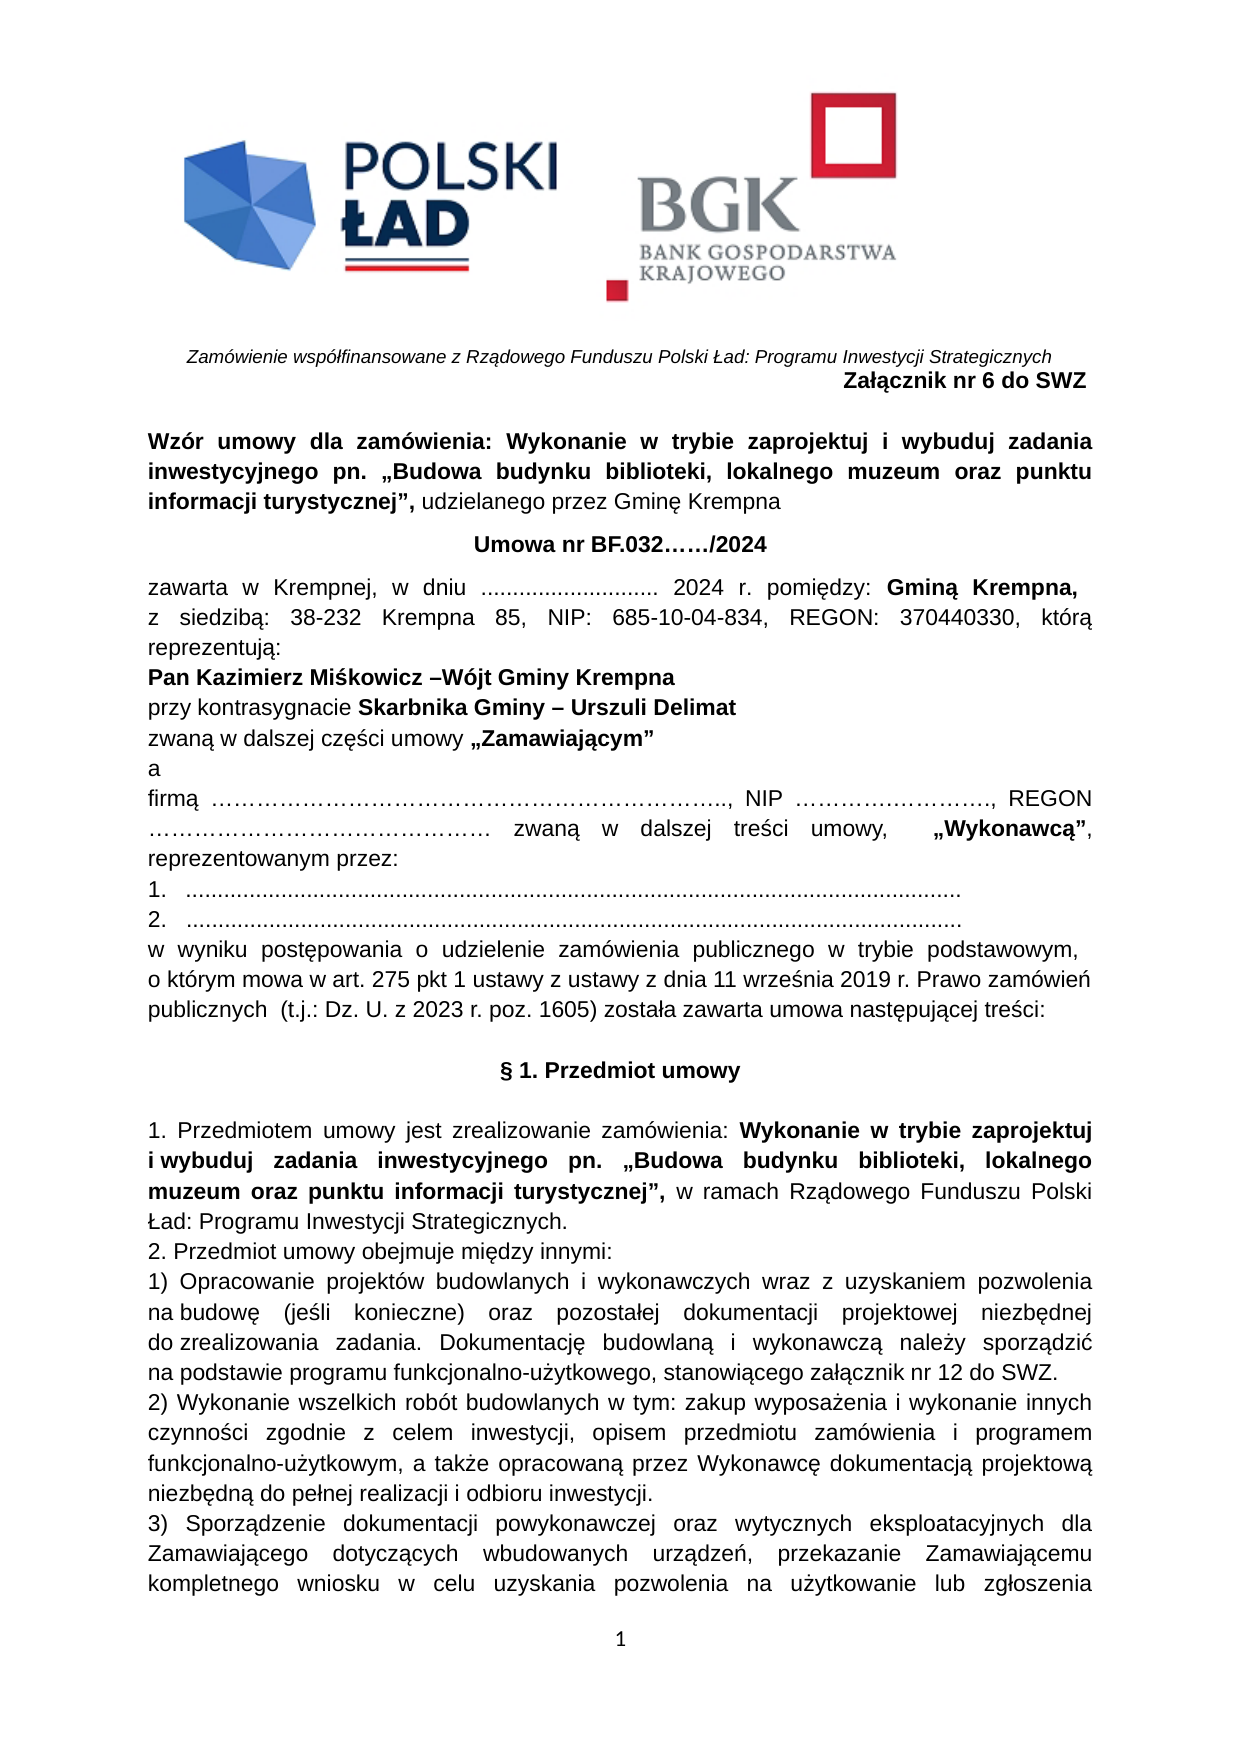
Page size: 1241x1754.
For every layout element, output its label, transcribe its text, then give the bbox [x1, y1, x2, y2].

text a [148, 755, 1093, 781]
text 3) Sporządzenie dokumentacji powykonawczej oraz wytycznych eksploatacyjnych dla Zamawiającego dotyczących wbudowanych urządzeń, przekazanie Zamawiającemu kompletnego wniosku w celu uzyskania pozwolenia na użytkowanie lub zgłoszenia [148, 1510, 1093, 1597]
text firmą ………………………………………………………….., NIP ………….…………., REGON ……………………………………… zwaną w dalszej treści umowy, „Wykonawcą”, reprezentowanym przez: [148, 785, 1093, 872]
text Pan Kazimierz Miśkowicz –Wójt Gminy Krempna [148, 664, 1093, 690]
text Załącznik nr 6 do SWZ [811, 367, 1093, 393]
text zawarta w Krempnej, w dniu ............................ 2024 r. pomiędzy: Gminą Krempna, z siedzibą: 38-232 Krempna 85, NIP: 685-10-04-834, REGON: 370440330, którą reprezentują: [148, 573, 1093, 660]
text zwaną w dalszej części umowy „Zamawiającym” [148, 724, 1093, 751]
text 2) Wykonanie wszelkich robót budowlanych w tym: zakup wyposażenia i wykonanie innych czynności zgodnie z celem inwestycji, opisem przedmiotu zamówienia i programem funkcjonalno-użytkowym, a także opracowaną przez Wykonawcę dokumentacją projektową niezbędną do pełnej realizacji i odbioru inwestycji. [148, 1389, 1093, 1506]
text § 1. Przedmiot umowy [148, 1057, 1093, 1083]
text przy kontrasygnacie Skarbnika Gminy – Urszuli Delimat [148, 694, 1093, 721]
text w wyniku postępowania o udzielenie zamówienia publicznego w trybie podstawowym, o którym mowa w art. 275 pkt 1 ustawy z ustawy z dnia 11 września 2019 r. Prawo zamówień publicznych (t.j.: Dz. U. z 2023 r. poz. 1605) została zawarta umowa następującej treści: [148, 936, 1093, 1023]
list .......................................................................................................................... [148, 876, 1093, 902]
text 1. Przedmiotem umowy jest zrealizowanie zamówienia: Wykonanie w trybie zaprojektuj i wybuduj zadania inwestycyjnego pn. „Budowa budynku biblioteki, lokalnego muzeum oraz punktu informacji turystycznej”, w ramach Rządowego Funduszu Polski Ład: Programu Inwestycji Strategicznych. [148, 1117, 1093, 1234]
text 2. .......................................................................................................................... [148, 906, 1093, 932]
text Umowa nr BF.032……/2024 [148, 531, 1093, 557]
text 2. Przedmiot umowy obejmuje między innymi: [148, 1238, 1093, 1264]
text Wzór umowy dla zamówienia: Wykonanie w trybie zaprojektuj i wybuduj zadania inwestycyjnego pn. „Budowa budynku biblioteki, lokalnego muzeum oraz punktu informacji turystycznej”, udzielanego przez Gminę Krempna [148, 428, 1093, 514]
text 1) Opracowanie projektów budowlanych i wykonawczych wraz z uzyskaniem pozwolenia na budowę (jeśli konieczne) oraz pozostałej dokumentacji projektowej niezbędnej do zrealizowania zadania. Dokumentację budowlaną i wykonawczą należy sporządzić na podstawie programu funkcjonalno-użytkowego, stanowiącego załącznik nr 12 do SWZ. [148, 1268, 1093, 1385]
